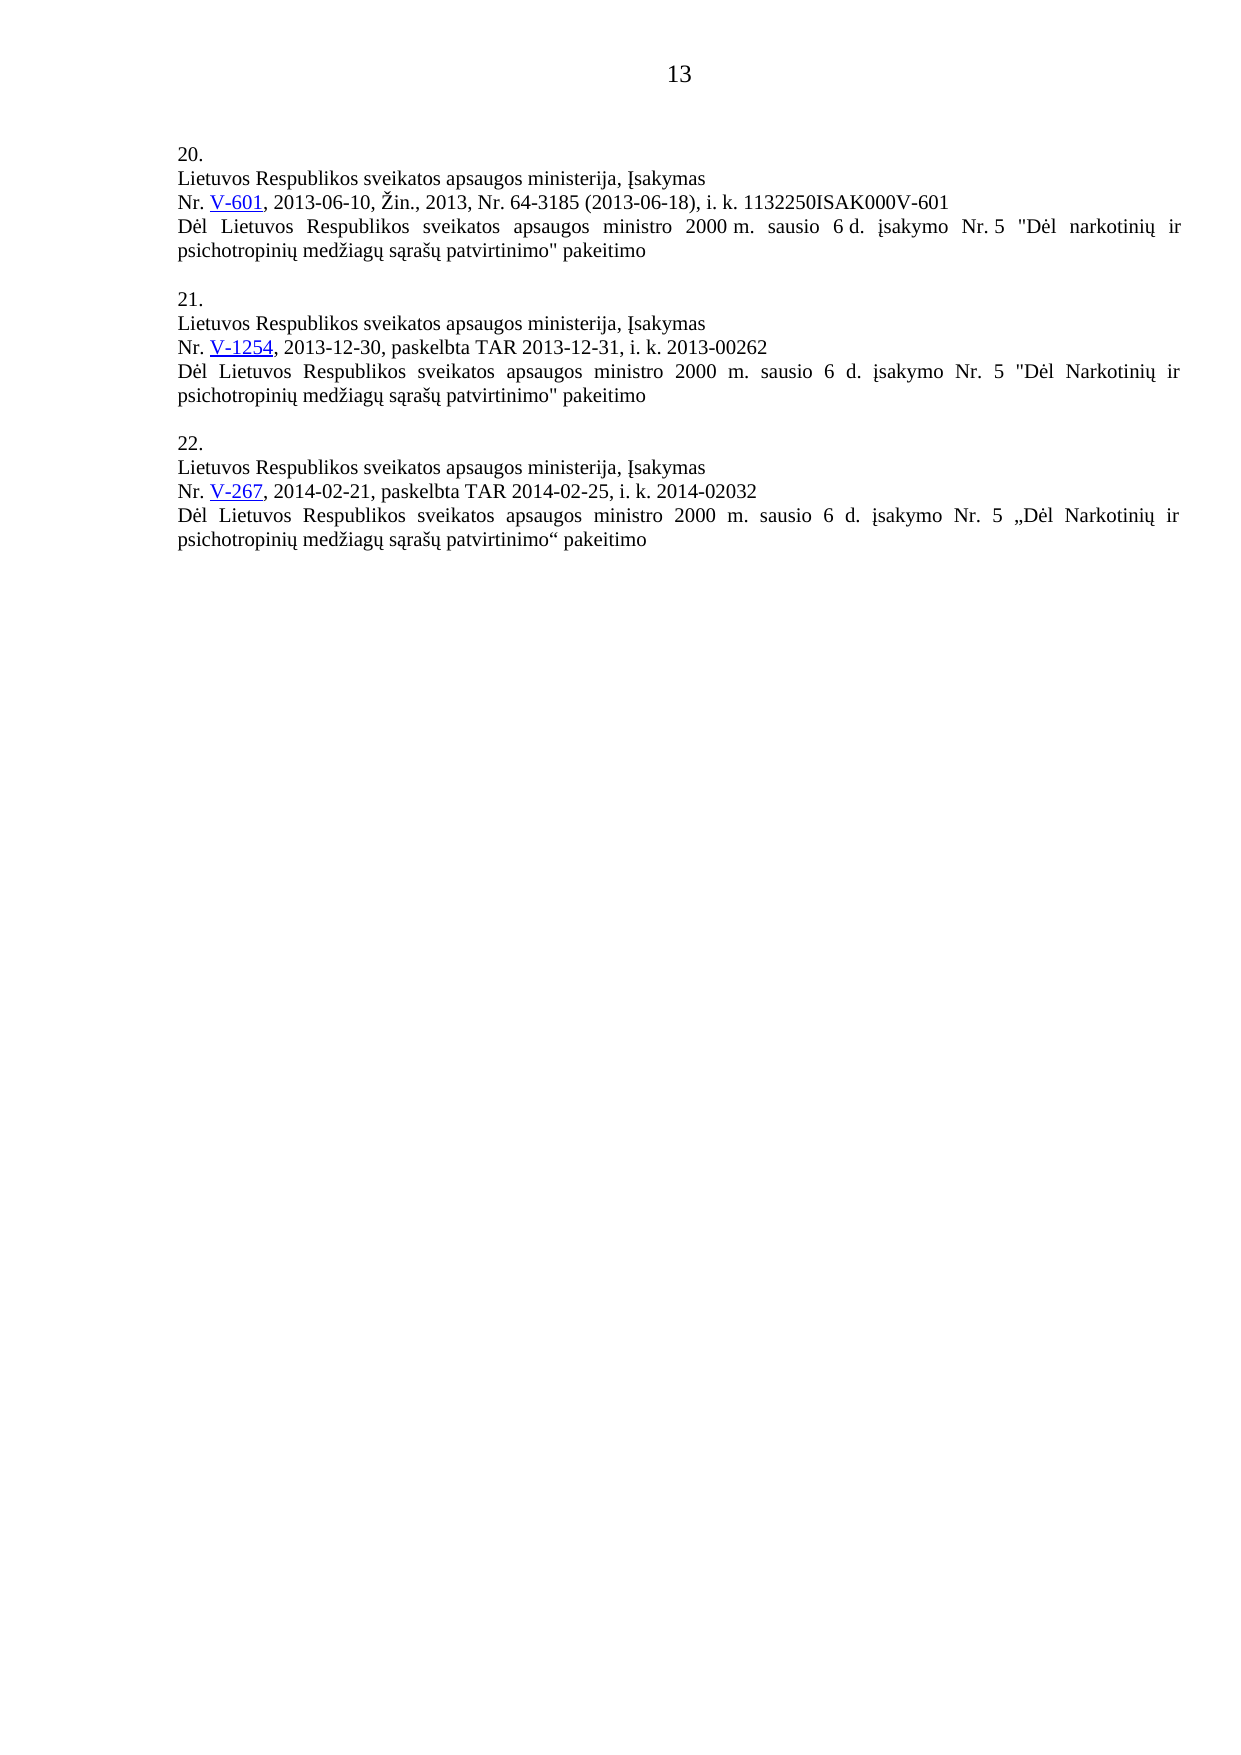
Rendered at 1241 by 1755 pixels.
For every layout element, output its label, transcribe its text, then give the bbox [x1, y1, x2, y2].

text 22. [177, 431, 1181, 455]
text Nr. V-601, 2013-06-10, Žin., 2013, Nr. 64-3185 (2013-06-18), i. k. 1132250ISAK000V-601 [177, 190, 1181, 214]
text 21. [177, 287, 1181, 311]
text Nr. V-1254, 2013-12-30, paskelbta TAR 2013-12-31, i. k. 2013-00262 [177, 335, 1181, 359]
text Dėl Lietuvos Respublikos sveikatos apsaugos ministro 2000 m. sausio 6 d. įsakymo Nr. 5 "Dėl Narkotinių ir psichotropinių medžiagų sąrašų patvirtinimo" pakeitimo [177, 359, 1181, 407]
text Lietuvos Respublikos sveikatos apsaugos ministerija, Įsakymas [177, 455, 1181, 479]
text Lietuvos Respublikos sveikatos apsaugos ministerija, Įsakymas [177, 311, 1181, 335]
text Dėl Lietuvos Respublikos sveikatos apsaugos ministro 2000 m. sausio 6 d. įsakymo Nr. 5 "Dėl narkotinių ir psichotropinių medžiagų sąrašų patvirtinimo" pakeitimo [177, 214, 1181, 262]
text Dėl Lietuvos Respublikos sveikatos apsaugos ministro 2000 m. sausio 6 d. įsakymo Nr. 5 „Dėl Narkotinių ir psichotropinių medžiagų sąrašų patvirtinimo“ pakeitimo [177, 503, 1181, 551]
text Nr. V-267, 2014-02-21, paskelbta TAR 2014-02-25, i. k. 2014-02032 [177, 479, 1181, 503]
text 20. [177, 142, 1181, 166]
text Lietuvos Respublikos sveikatos apsaugos ministerija, Įsakymas [177, 166, 1181, 190]
